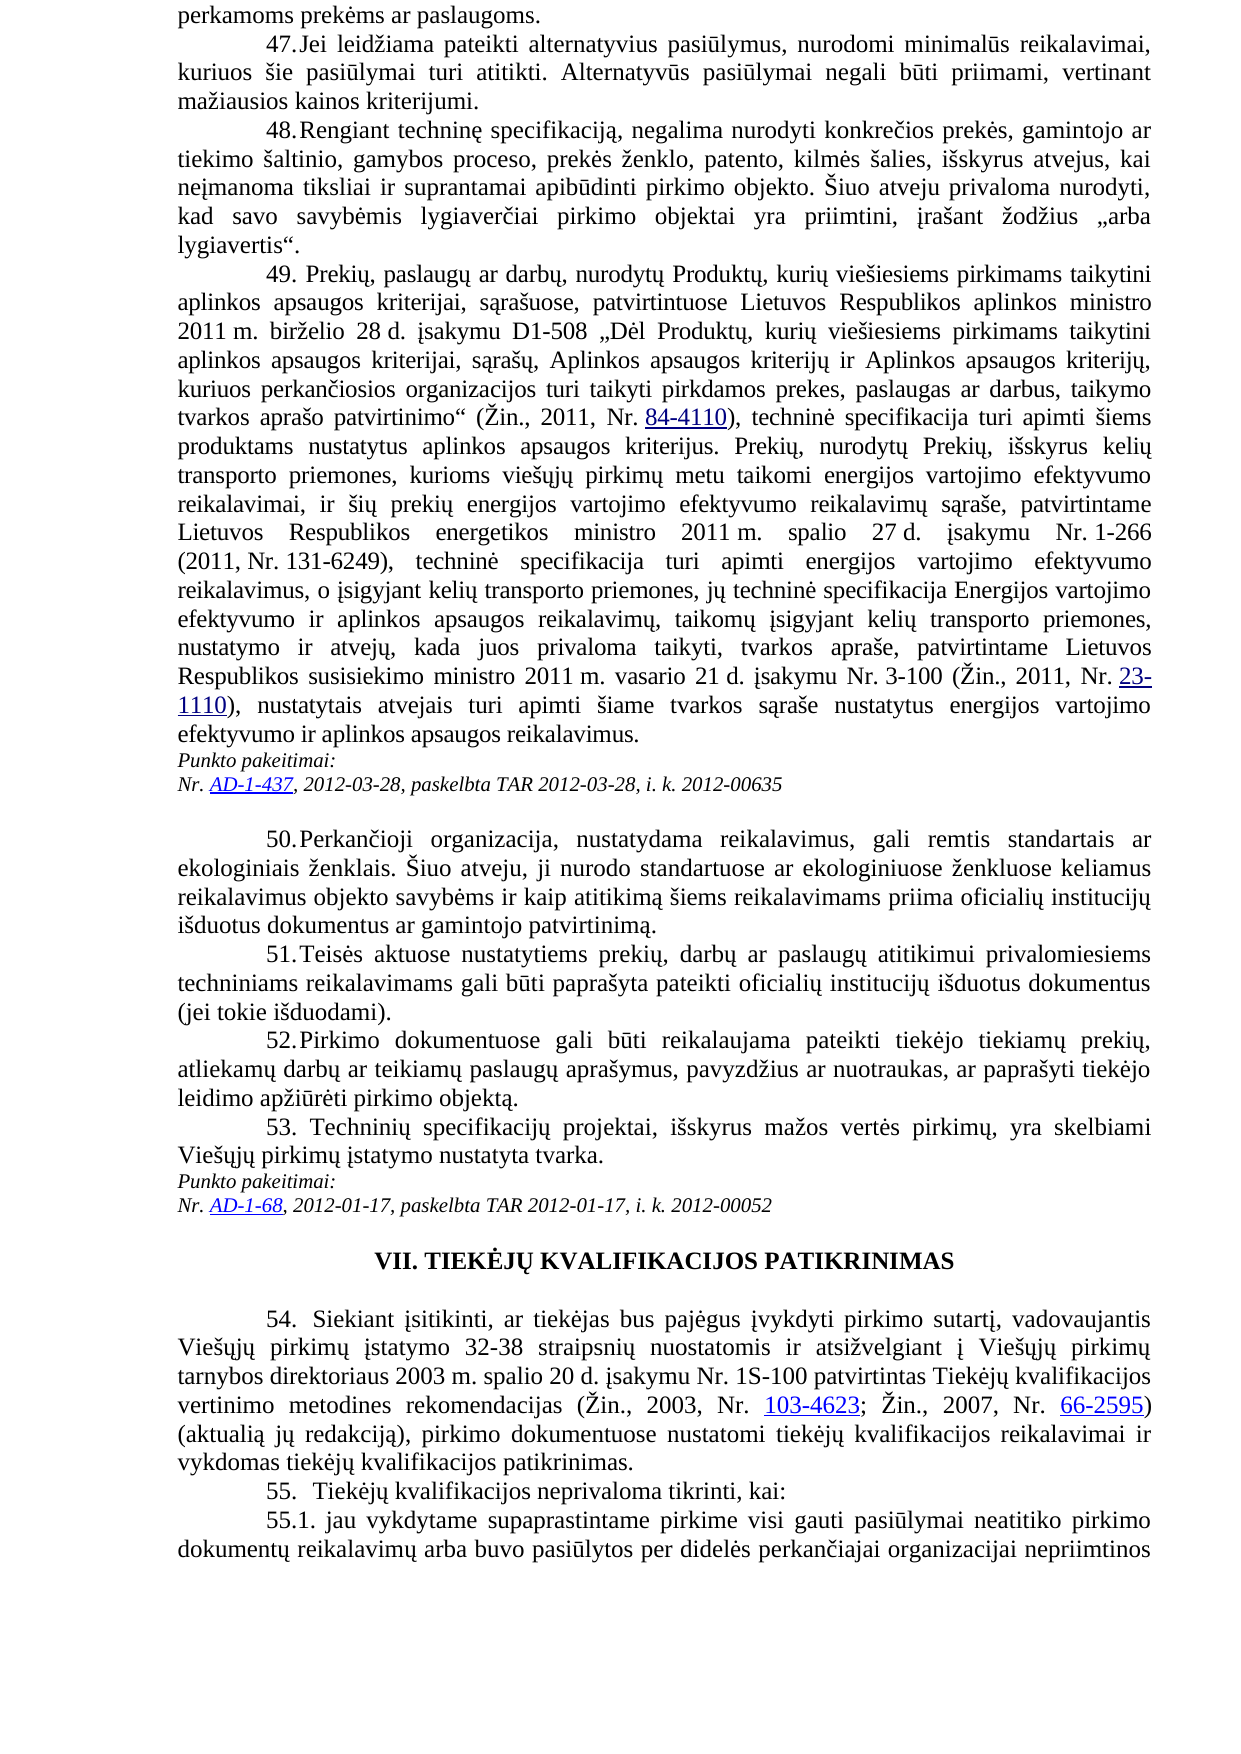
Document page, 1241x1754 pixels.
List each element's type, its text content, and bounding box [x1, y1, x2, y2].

text Punkto pakeitimai: [177, 1169, 1152, 1193]
text Nr. AD-1-68, 2012-01-17, paskelbta TAR 2012-01-17, i. k. 2012-00052 [177, 1193, 1152, 1217]
text 53. Techninių specifikacijų projektai, išskyrus mažos vertės pirkimų, yra skelbiami Viešųjų pirkimų įstatymo nustatyta tvarka. [177, 1112, 1152, 1169]
text Punkto pakeitimai: [177, 747, 1152, 772]
text VII. TIEKĖJŲ KVALIFIKACIJOS PATIKRINIMAS [177, 1246, 1152, 1275]
text Nr. AD-1-437, 2012-03-28, paskelbta TAR 2012-03-28, i. k. 2012-00635 [177, 772, 1152, 796]
text 55.1. jau vykdytame supaprastintame pirkime visi gauti pasiūlymai neatitiko pirkimo dokumentų reikalavimų arba buvo pasiūlytos per didelės perkančiajai organizacijai nepriimtinos [177, 1505, 1152, 1562]
text perkamoms prekėms ar paslaugoms. [177, 0, 1152, 29]
text 49. Prekių, paslaugų ar darbų, nurodytų Produktų, kurių viešiesiems pirkimams taikytini aplinkos apsaugos kriterijai, sąrašuose, patvirtintuose Lietuvos Respublikos aplinkos ministro 2011 m. birželio 28 d. įsakymu D1-508 „Dėl Produktų, kurių viešiesiems pirkimams taikytini aplinkos apsaugos kriterijai, sąrašų, Aplinkos apsaugos kriterijų ir Aplinkos apsaugos kriterijų, kuriuos perkančiosios organizacijos turi taikyti pirkdamos prekes, paslaugas ar darbus, taikymo tvarkos aprašo patvirtinimo“ (Žin., 2011, Nr. 84-4110), techninė specifikacija turi apimti šiems produktams nustatytus aplinkos apsaugos kriterijus. Prekių, nurodytų Prekių, išskyrus kelių transporto priemones, kurioms viešųjų pirkimų metu taikomi energijos vartojimo efektyvumo reikalavimai, ir šių prekių energijos vartojimo efektyvumo reikalavimų sąraše, patvirtintame Lietuvos Respublikos energetikos ministro 2011 m. spalio 27 d. įsakymu Nr. 1-266 (2011, Nr. 131-6249), techninė specifikacija turi apimti energijos vartojimo efektyvumo reikalavimus, o įsigyjant kelių transporto priemones, jų techninė specifikacija Energijos vartojimo efektyvumo ir aplinkos apsaugos reikalavimų, taikomų įsigyjant kelių transporto priemones, nustatymo ir atvejų, kada juos privaloma taikyti, tvarkos apraše, patvirtintame Lietuvos Respublikos susisiekimo ministro 2011 m. vasario 21 d. įsakymu Nr. 3-100 (Žin., 2011, Nr. 23-1110), nustatytais atvejais turi apimti šiame tvarkos sąraše nustatytus energijos vartojimo efektyvumo ir aplinkos apsaugos reikalavimus. [177, 259, 1152, 747]
text 50. Perkančioji organizacija, nustatydama reikalavimus, gali remtis standartais ar ekologiniais ženklais. Šiuo atveju, ji nurodo standartuose ar ekologiniuose ženkluose keliamus reikalavimus objekto savybėms ir kaip atitikimą šiems reikalavimams priima oficialių institucijų išduotus dokumentus ar gamintojo patvirtinimą. [177, 824, 1152, 939]
text 51. Teisės aktuose nustatytiems prekių, darbų ar paslaugų atitikimui privalomiesiems techniniams reikalavimams gali būti paprašyta pateikti oficialių institucijų išduotus dokumentus (jei tokie išduodami). [177, 939, 1152, 1026]
text 47. Jei leidžiama pateikti alternatyvius pasiūlymus, nurodomi minimalūs reikalavimai, kuriuos šie pasiūlymai turi atitikti. Alternatyvūs pasiūlymai negali būti priimami, vertinant mažiausios kainos kriterijumi. [177, 29, 1152, 115]
text 55. Tiekėjų kvalifikacijos neprivaloma tikrinti, kai: [177, 1476, 1152, 1505]
text 54. Siekiant įsitikinti, ar tiekėjas bus pajėgus įvykdyti pirkimo sutartį, vadovaujantis Viešųjų pirkimų įstatymo 32-38 straipsnių nuostatomis ir atsižvelgiant į Viešųjų pirkimų tarnybos direktoriaus 2003 m. spalio 20 d. įsakymu Nr. 1S-100 patvirtintas Tiekėjų kvalifikacijos vertinimo metodines rekomendacijas (Žin., 2003, Nr. 103-4623; Žin., 2007, Nr. 66-2595) (aktualią jų redakciją), pirkimo dokumentuose nustatomi tiekėjų kvalifikacijos reikalavimai ir vykdomas tiekėjų kvalifikacijos patikrinimas. [177, 1304, 1152, 1476]
text 52. Pirkimo dokumentuose gali būti reikalaujama pateikti tiekėjo tiekiamų prekių, atliekamų darbų ar teikiamų paslaugų aprašymus, pavyzdžius ar nuotraukas, ar paprašyti tiekėjo leidimo apžiūrėti pirkimo objektą. [177, 1026, 1152, 1112]
text 48. Rengiant techninę specifikaciją, negalima nurodyti konkrečios prekės, gamintojo ar tiekimo šaltinio, gamybos proceso, prekės ženklo, patento, kilmės šalies, išskyrus atvejus, kai neįmanoma tiksliai ir suprantamai apibūdinti pirkimo objekto. Šiuo atveju privaloma nurodyti, kad savo savybėmis lygiaverčiai pirkimo objektai yra priimtini, įrašant žodžius „arba lygiavertis“. [177, 115, 1152, 259]
